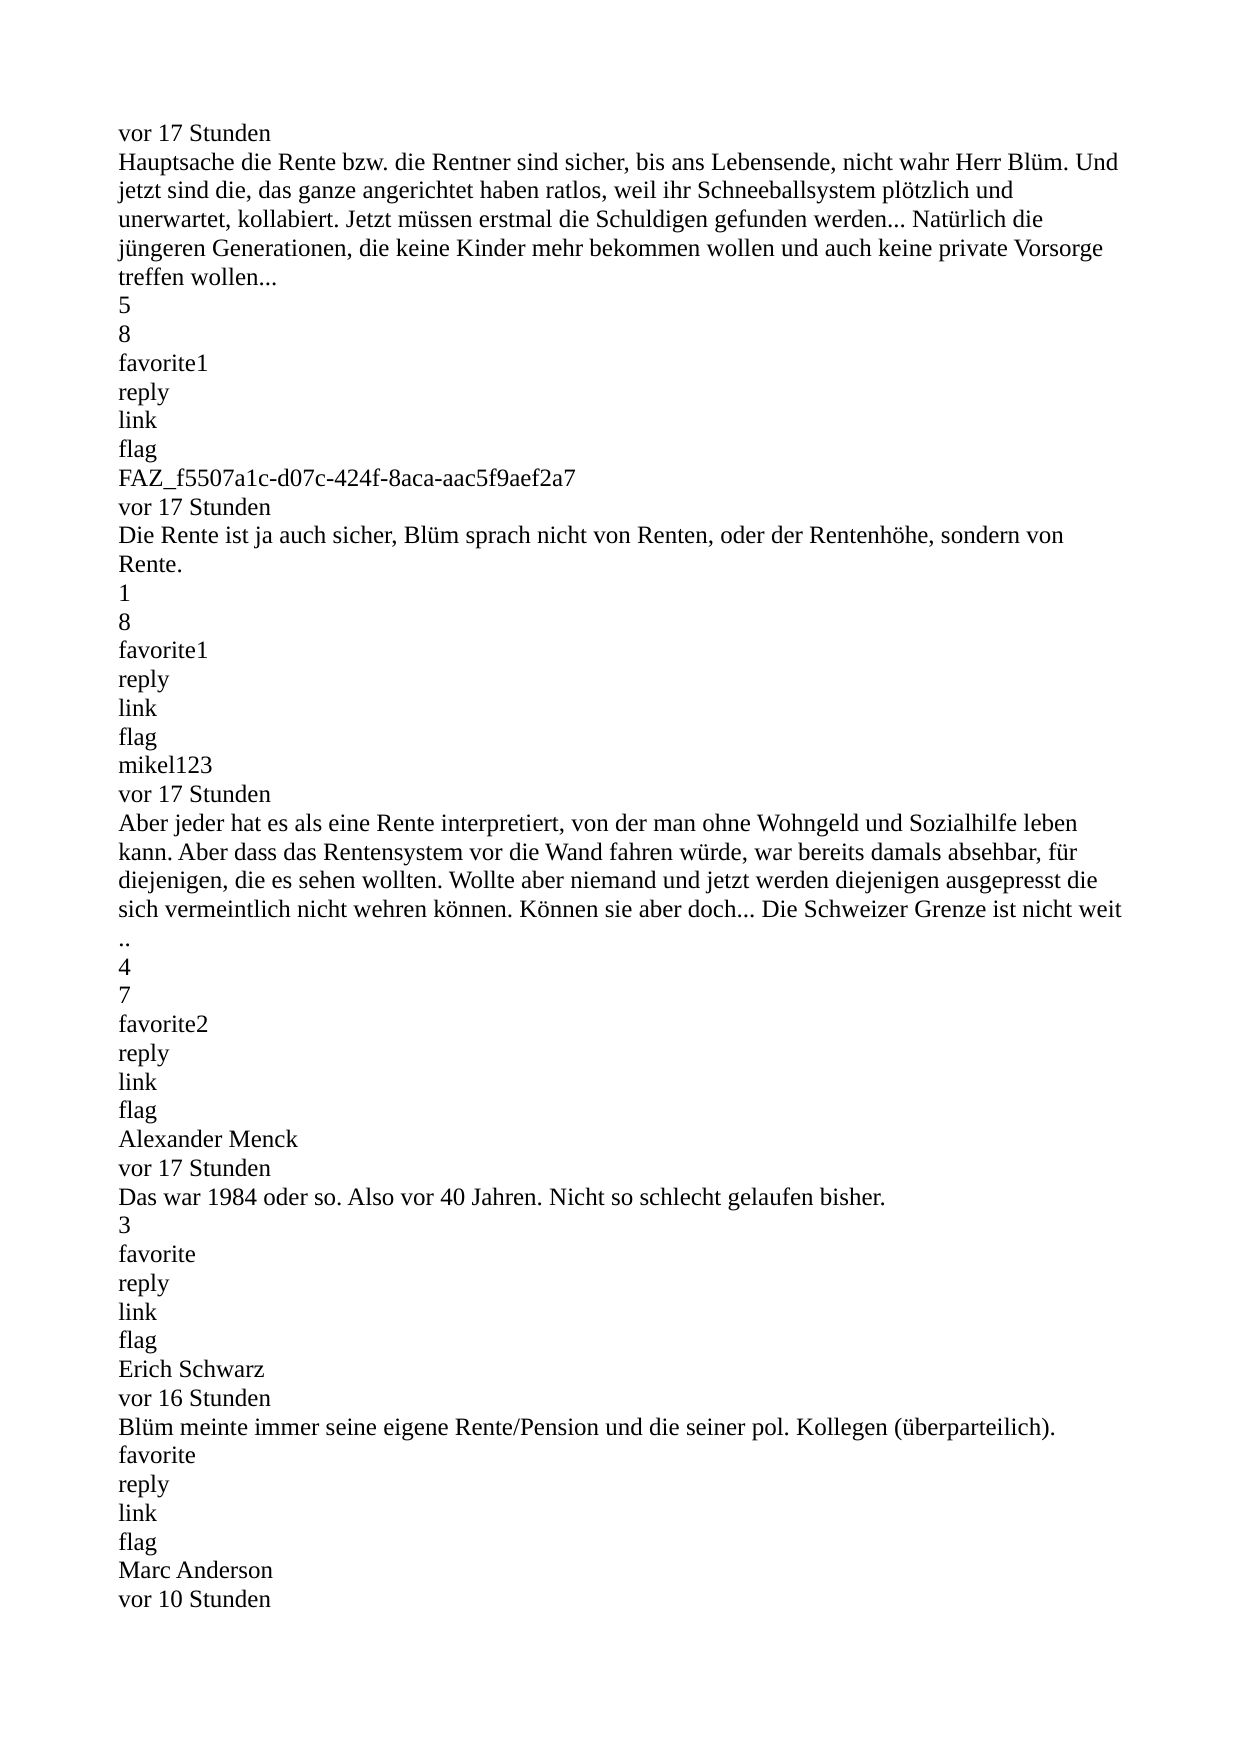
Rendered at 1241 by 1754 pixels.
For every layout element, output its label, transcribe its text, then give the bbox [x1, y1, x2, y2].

text flag [118, 1326, 1122, 1354]
text Die Rente ist ja auch sicher, Blüm sprach nicht von Renten, oder der Rentenhöhe, sondern von Rente. [118, 521, 1122, 578]
text vor 16 Stunden [118, 1383, 1122, 1412]
text mikel123 [118, 751, 1122, 779]
text vor 17 Stunden [118, 492, 1122, 521]
text 3 [118, 1211, 1122, 1239]
text reply [118, 1469, 1122, 1498]
text reply [118, 1268, 1122, 1297]
text reply [118, 664, 1122, 693]
text favorite1 [118, 636, 1122, 664]
text link [118, 693, 1122, 722]
text vor 17 Stunden [118, 779, 1122, 808]
text favorite [118, 1441, 1122, 1469]
text 5 [118, 291, 1122, 319]
text favorite2 [118, 1009, 1122, 1038]
text 8 [118, 607, 1122, 636]
text Blüm meinte immer seine eigene Rente/Pension und die seiner pol. Kollegen (überparteilich). [118, 1412, 1122, 1441]
text link [118, 1067, 1122, 1096]
text reply [118, 1038, 1122, 1067]
text link [118, 1297, 1122, 1326]
text favorite1 [118, 348, 1122, 377]
text flag [118, 1527, 1122, 1556]
text vor 17 Stunden [118, 1153, 1122, 1182]
text 8 [118, 319, 1122, 348]
text Aber jeder hat es als eine Rente interpretiert, von der man ohne Wohngeld und Sozialhilfe leben kann. Aber dass das Rentensystem vor die Wand fahren würde, war bereits damals absehbar, für diejenigen, die es sehen wollten. Wollte aber niemand und jetzt werden diejenigen ausgepresst die sich vermeintlich nicht wehren können. Können sie aber doch... Die Schweizer Grenze ist nicht weit .. [118, 808, 1122, 952]
text 4 [118, 952, 1122, 981]
text Marc Anderson [118, 1556, 1122, 1584]
text reply [118, 377, 1122, 406]
text vor 17 Stunden [118, 118, 1122, 147]
text Hauptsache die Rente bzw. die Rentner sind sicher, bis ans Lebensende, nicht wahr Herr Blüm. Und jetzt sind die, das ganze angerichtet haben ratlos, weil ihr Schneeballsystem plötzlich und unerwartet, kollabiert. Jetzt müssen erstmal die Schuldigen gefunden werden... Natürlich die jüngeren Generationen, die keine Kinder mehr bekommen wollen und auch keine private Vorsorge treffen wollen... [118, 147, 1122, 291]
text FAZ_f5507a1c-d07c-424f-8aca-aac5f9aef2a7 [118, 463, 1122, 492]
text link [118, 406, 1122, 434]
text 7 [118, 981, 1122, 1009]
text Erich Schwarz [118, 1354, 1122, 1383]
text flag [118, 1096, 1122, 1124]
text favorite [118, 1239, 1122, 1268]
text flag [118, 722, 1122, 751]
text vor 10 Stunden [118, 1584, 1122, 1613]
text link [118, 1498, 1122, 1527]
text Das war 1984 oder so. Also vor 40 Jahren. Nicht so schlecht gelaufen bisher. [118, 1182, 1122, 1211]
text 1 [118, 578, 1122, 607]
text Alexander Menck [118, 1124, 1122, 1153]
text flag [118, 434, 1122, 463]
